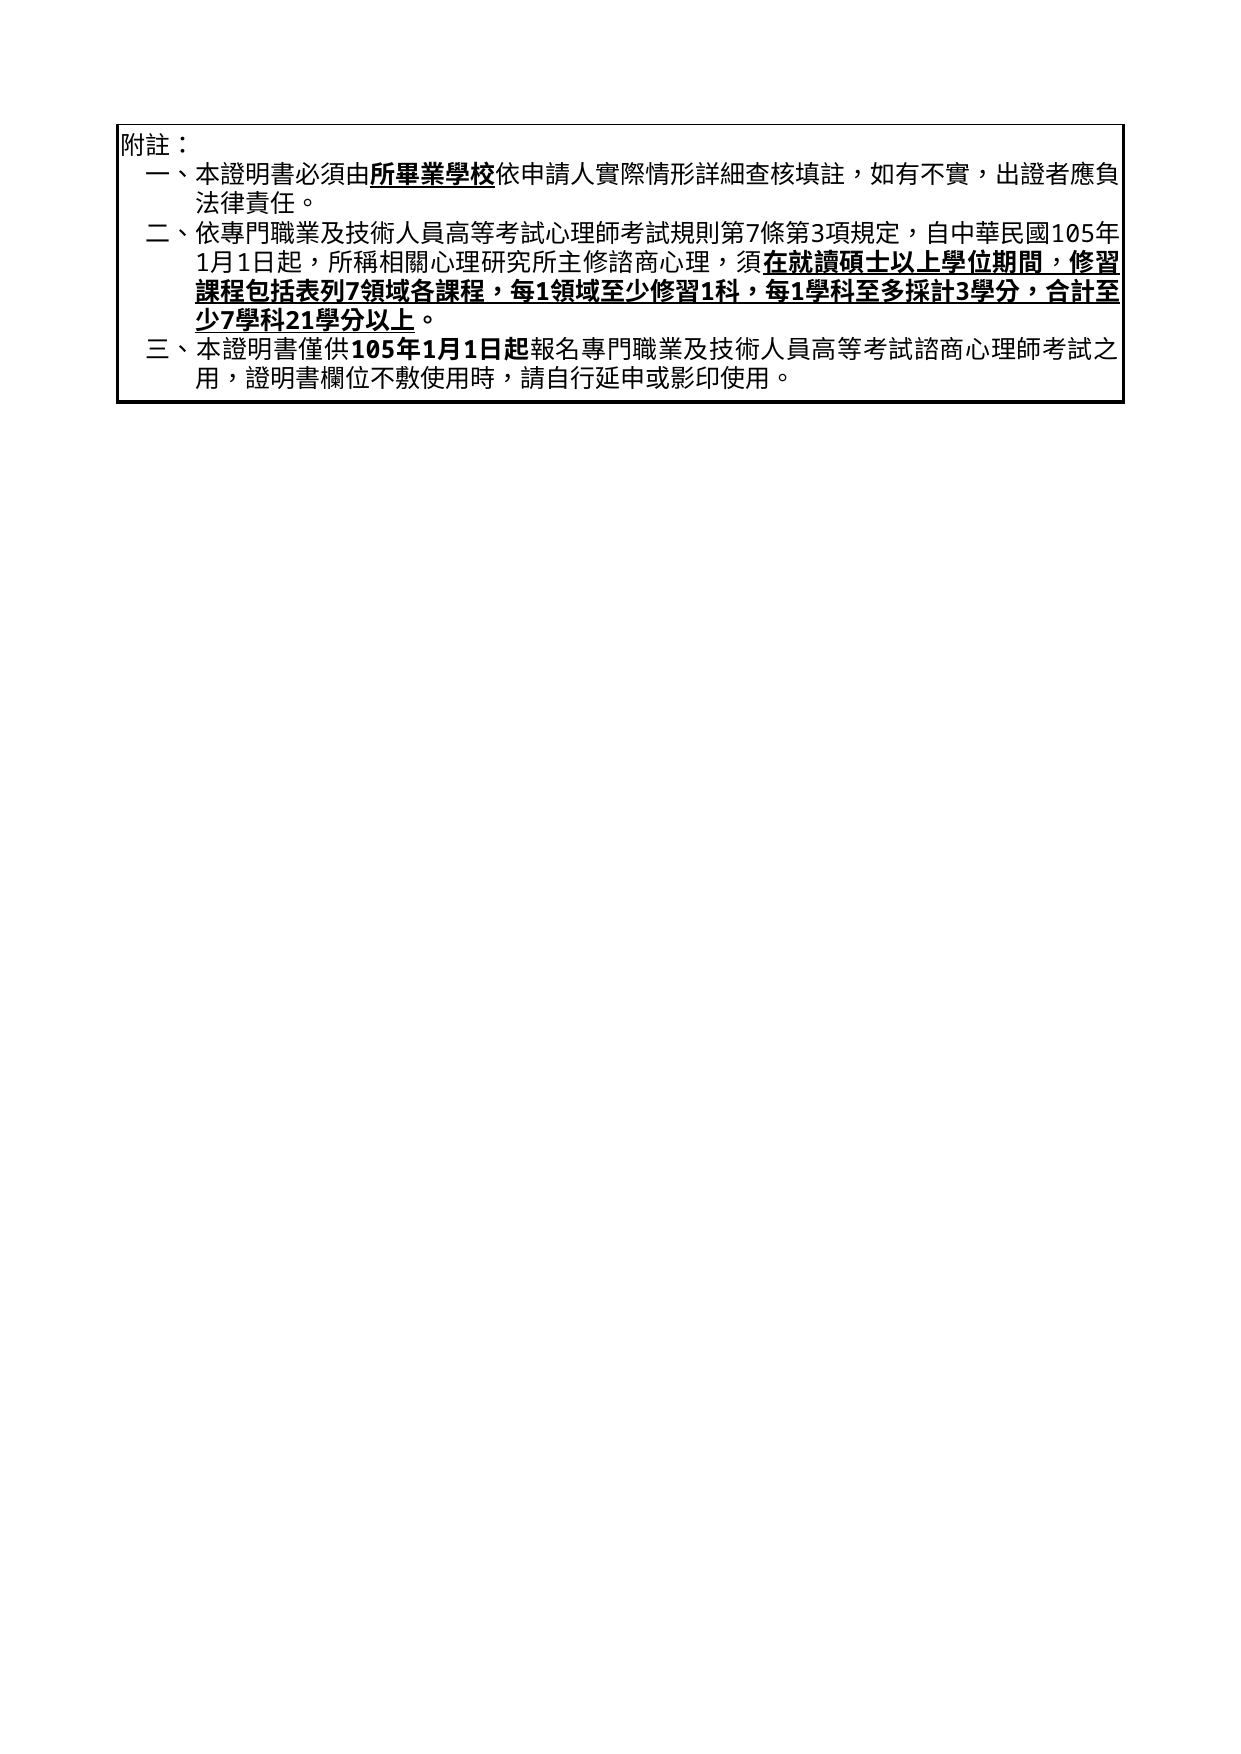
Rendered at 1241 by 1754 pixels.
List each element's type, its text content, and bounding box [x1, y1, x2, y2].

table_cell 附註： 一、本證明書必須由所畢業學校依申請人實際情形詳細查核填註，如有不實，出證者應負法律責任。 二、依專門職業及技術人員高等考試心理師考試規則第7條第3項規定，自中華民國105年1月1日起，所稱相關心理研究所主修諮商心理，須在就讀碩士以上學位期間，修習課程包括表列7領域各課程，每1領域至少修習1科，每1學科至多採計3學分，合計至少7學科21學分以上。 三、本證明書僅供105年1月1日起報名專門職業及技術人員高等考試諮商心理師考試之用，證明書欄位不敷使用時，請自行延申或影印使用。 [119, 125, 1122, 400]
